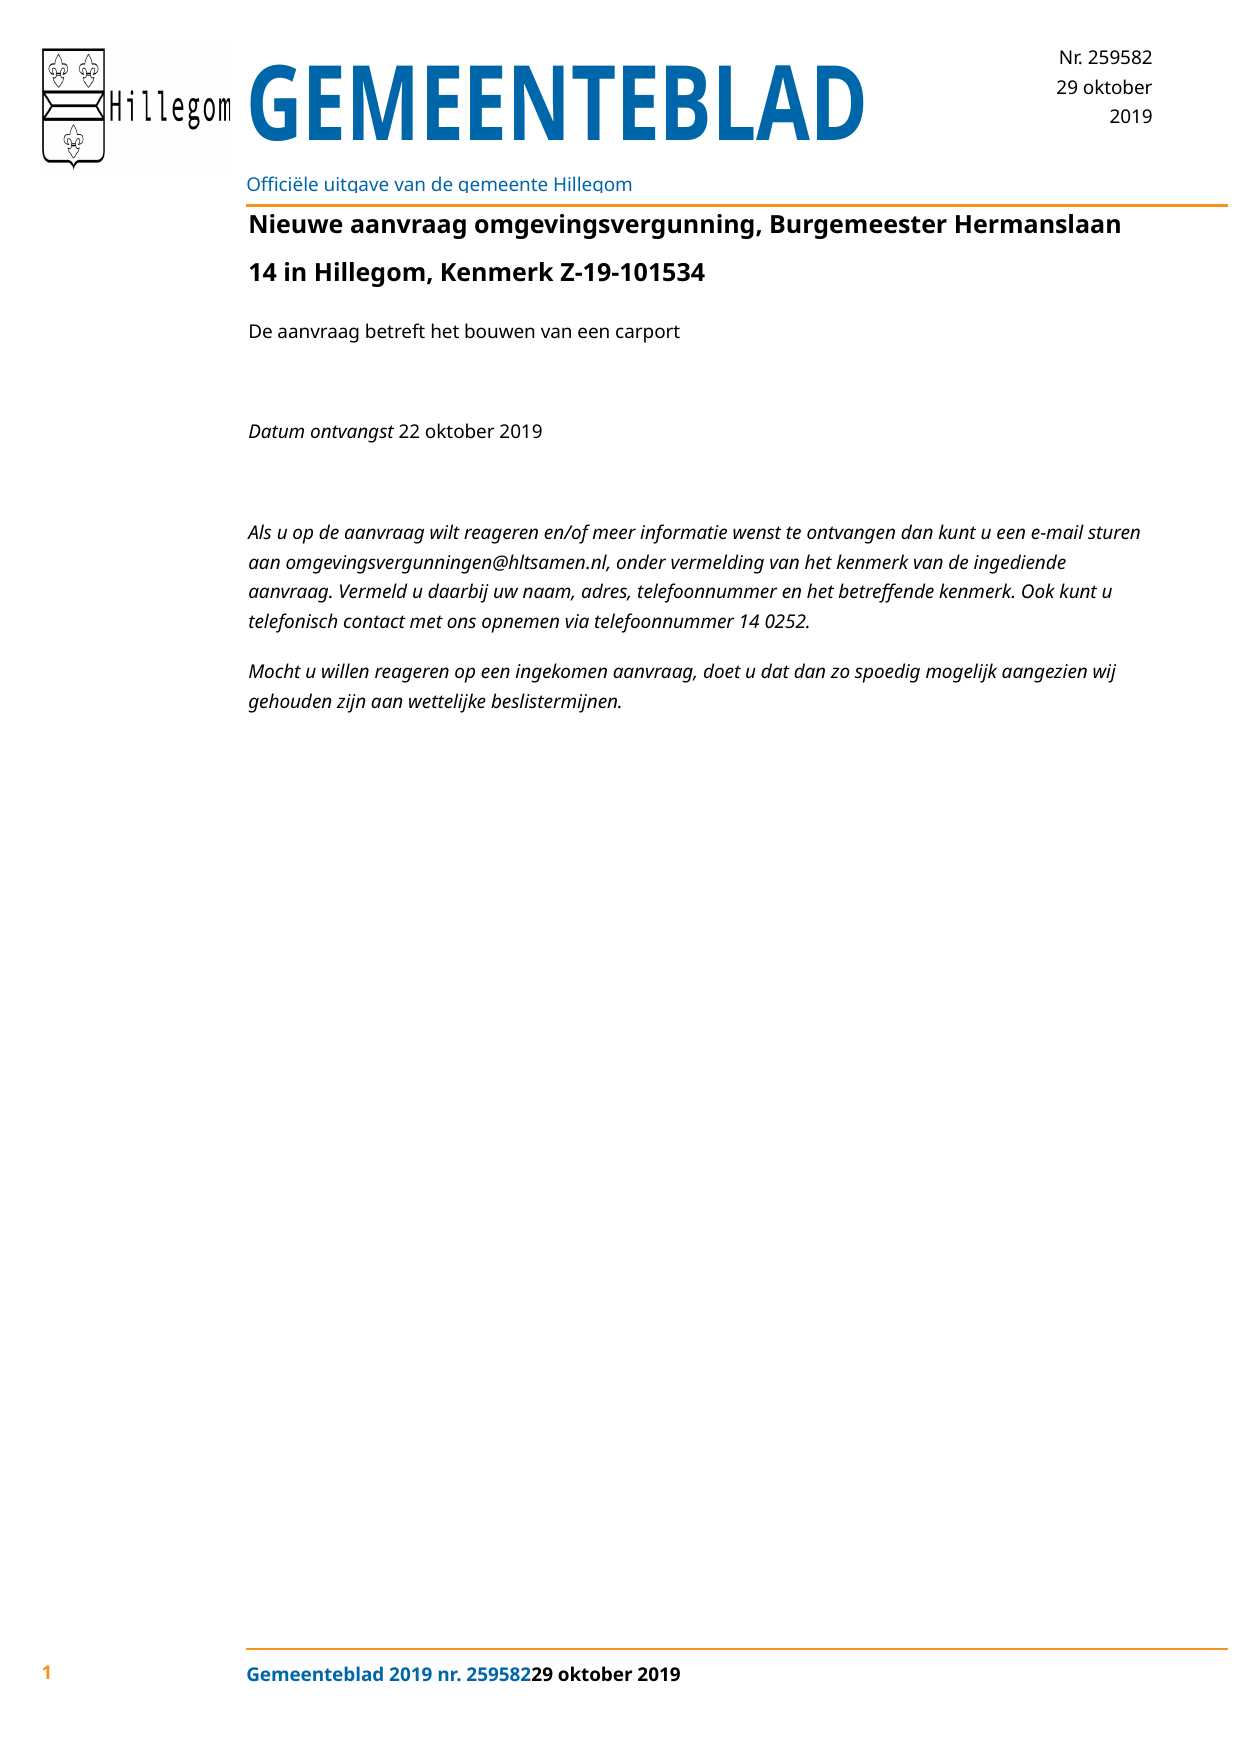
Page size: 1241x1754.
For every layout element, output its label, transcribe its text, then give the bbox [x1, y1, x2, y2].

text Nieuwe aanvraag omgevingsvergunning, Burgemeester Hermanslaan 14 in Hillegom, Kenmerk Z-19-101534 [248, 207, 1152, 288]
text Datum ontvangst 22 oktober 2019 [248, 419, 1152, 444]
picture [41, 47, 231, 172]
text Mocht u willen reageren op een ingekomen aanvraag, doet u dat dan zo spoedig mogelijk aangezien wij gehouden zijn aan wettelijke beslistermijnen. [248, 659, 1152, 714]
text Als u op de aanvraag wilt reageren en/of meer informatie wenst te ontvangen dan kunt u een e-mail sturen aan omgevingsvergunningen@hltsamen.nl, onder vermelding van het kenmerk van de ingediende aanvraag. Vermeld u daarbij uw naam, adres, telefoonnummer en het betreffende kenmerk. Ook kunt u telefonisch contact met ons opnemen via telefoonnummer 14 0252. [248, 519, 1152, 634]
text De aanvraag betreft het bouwen van een carport [248, 318, 1152, 344]
